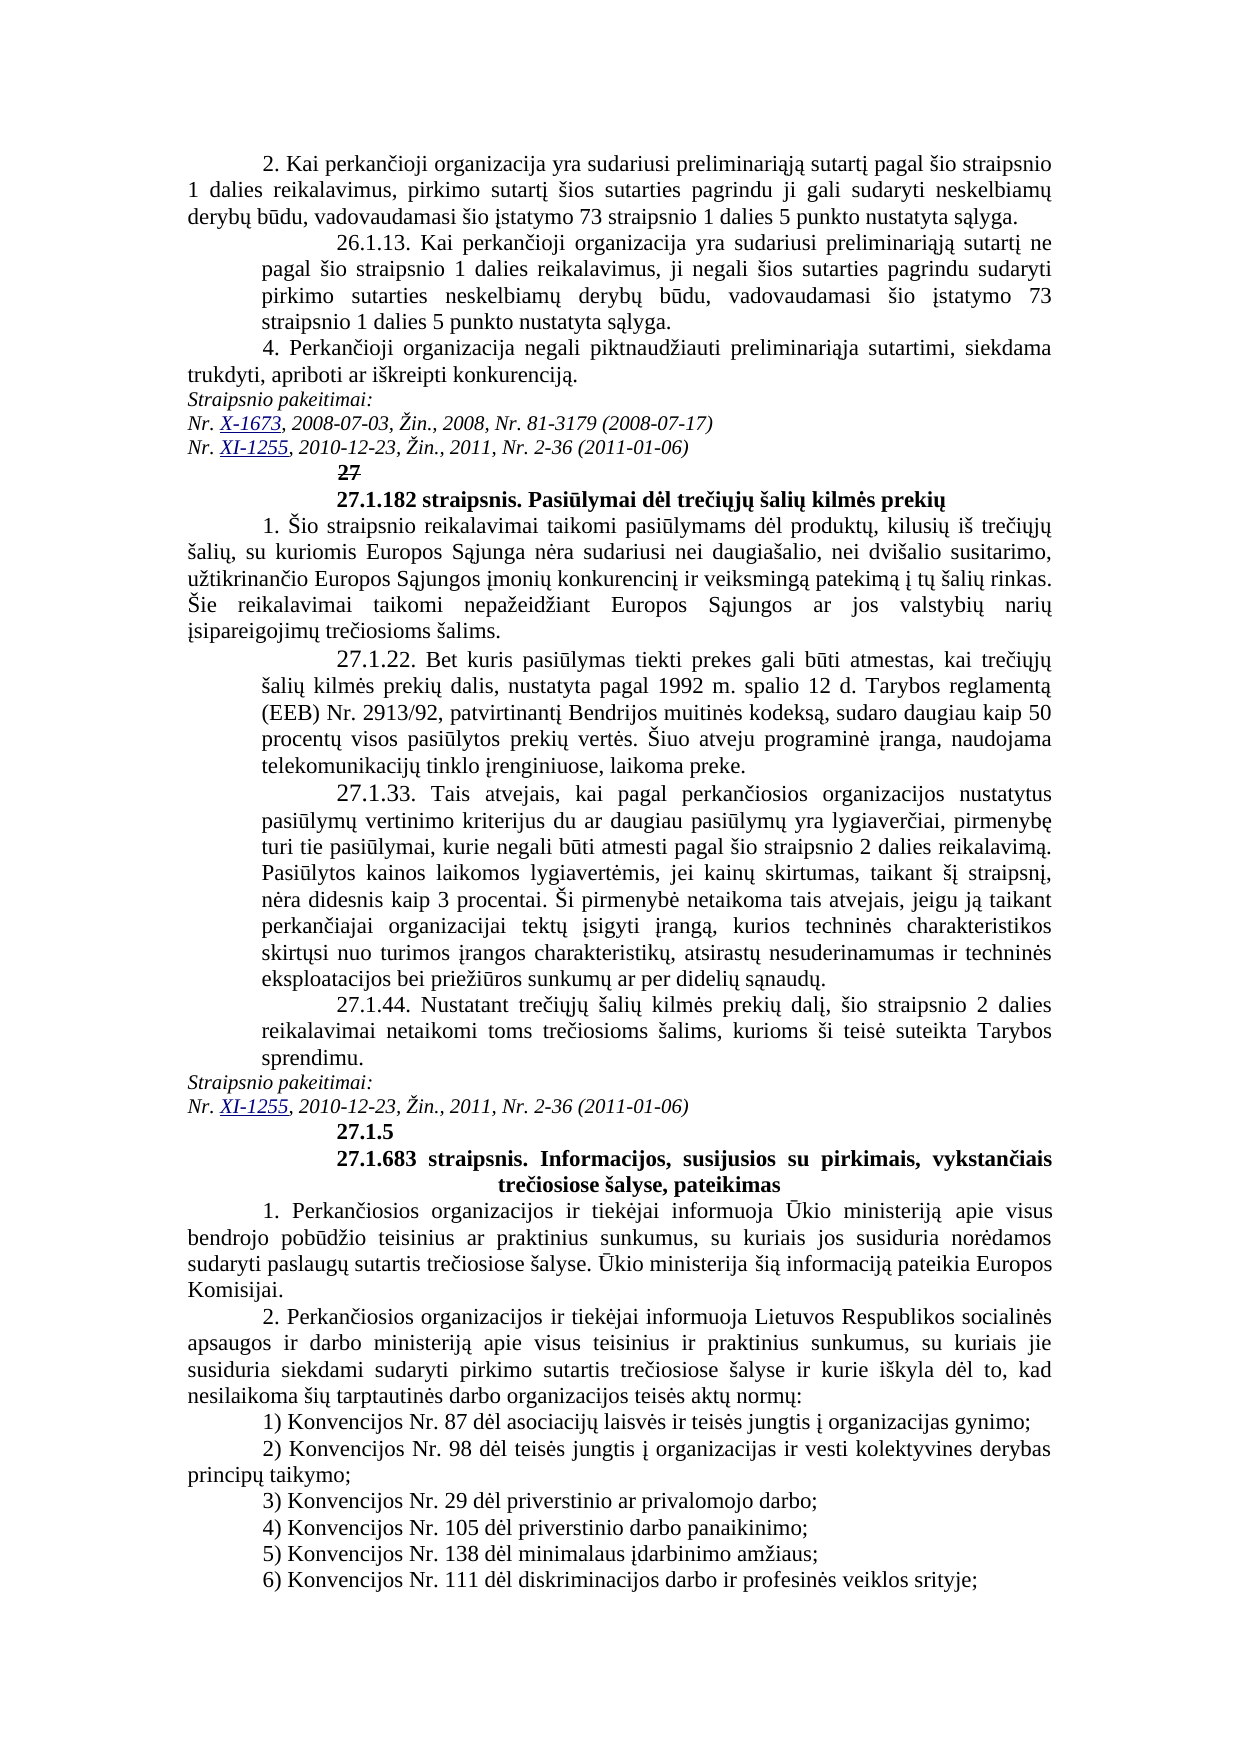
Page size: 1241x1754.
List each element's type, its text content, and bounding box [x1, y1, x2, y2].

text 2. Kai perkančioji organizacija yra sudariusi preliminariąją sutartį pagal šio straipsnio 1 dalies reikalavimus, pirkimo sutartį šios sutarties pagrindu ji gali sudaryti neskelbiamų derybų būdu, vadovaudamasi šio įstatymo 73 straipsnio 1 dalies 5 punkto nustatyta sąlyga. [187, 150, 1053, 229]
text 1. Šio straipsnio reikalavimai taikomi pasiūlymams dėl produktų, kilusių iš trečiųjų šalių, su kuriomis Europos Sąjunga nėra sudariusi nei daugiašalio, nei dvišalio susitarimo, užtikrinančio Europos Sąjungos įmonių konkurencinį ir veiksmingą patekimą į tų šalių rinkas. Šie reikalavimai taikomi nepažeidžiant Europos Sąjungos ar jos valstybių narių įsipareigojimų trečiosioms šalims. [187, 512, 1053, 644]
subtitle 82 straipsnis. Pasiūlymai dėl trečiųjų šalių kilmės prekių [187, 486, 1053, 512]
subtitle 83 straipsnis. Informacijos, susijusios su pirkimais, vykstančiais trečiosiose šalyse, pateikimas [262, 1145, 1053, 1197]
text 1) Konvencijos Nr. 87 dėl asociacijų laisvės ir teisės jungtis į organizacijas gynimo; [187, 1408, 1053, 1435]
text Straipsnio pakeitimai: [187, 1070, 1053, 1094]
text Nr. XI-1255, 2010-12-23, Žin., 2011, Nr. 2-36 (2011-01-06) [187, 435, 1053, 459]
subtitle 3. Tais atvejais, kai pagal perkančiosios organizacijos nustatytus pasiūlymų vertinimo kriterijus du ar daugiau pasiūlymų yra lygiaverčiai, pirmenybę turi tie pasiūlymai, kurie negali būti atmesti pagal šio straipsnio 2 dalies reikalavimą. Pasiūlytos kainos laikomos lygiavertėmis, jei kainų skirtumas, taikant šį straipsnį, nėra didesnis kaip 3 procentai. Ši pirmenybė netaikoma tais atvejais, jeigu ją taikant perkančiajai organizacijai tektų įsigyti įrangą, kurios techninės charakteristikos skirtųsi nuo turimos įrangos charakteristikų, atsirastų nesuderinamumas ir techninės eksploatacijos bei priežiūros sunkumų ar per didelių sąnaudų. [187, 778, 1053, 991]
text Nr. XI-1255, 2010-12-23, Žin., 2011, Nr. 2-36 (2011-01-06) [187, 1094, 1053, 1118]
text 6) Konvencijos Nr. 111 dėl diskriminacijos darbo ir profesinės veiklos srityje; [187, 1566, 1053, 1593]
text 4) Konvencijos Nr. 105 dėl priverstinio darbo panaikinimo; [187, 1514, 1053, 1540]
text 5) Konvencijos Nr. 138 dėl minimalaus įdarbinimo amžiaus; [187, 1540, 1053, 1566]
text Straipsnio pakeitimai: [187, 387, 1053, 411]
subtitle 3. Kai perkančioji organizacija yra sudariusi preliminariąją sutartį ne pagal šio straipsnio 1 dalies reikalavimus, ji negali šios sutarties pagrindu sudaryti pirkimo sutarties neskelbiamų derybų būdu, vadovaudamasi šio įstatymo 73 straipsnio 1 dalies 5 punkto nustatyta sąlyga. [187, 229, 1053, 334]
text 2) Konvencijos Nr. 98 dėl teisės jungtis į organizacijas ir vesti kolektyvines derybas principų taikymo; [187, 1435, 1053, 1487]
subtitle 4. Nustatant trečiųjų šalių kilmės prekių dalį, šio straipsnio 2 dalies reikalavimai netaikomi toms trečiosioms šalims, kurioms ši teisė suteikta Tarybos sprendimu. [187, 991, 1053, 1070]
text 3) Konvencijos Nr. 29 dėl priverstinio ar privalomojo darbo; [187, 1487, 1053, 1514]
text 2. Perkančiosios organizacijos ir tiekėjai informuoja Lietuvos Respublikos socialinės apsaugos ir darbo ministeriją apie visus teisinius ir praktinius sunkumus, su kuriais jie susiduria siekdami sudaryti pirkimo sutartis trečiosiose šalyse ir kurie iškyla dėl to, kad nesilaikoma šių tarptautinės darbo organizacijos teisės aktų normų: [187, 1303, 1053, 1408]
text 4. Perkančioji organizacija negali piktnaudžiauti preliminariąja sutartimi, siekdama trukdyti, apriboti ar iškreipti konkurenciją. [187, 334, 1053, 387]
subtitle 2. Bet kuris pasiūlymas tiekti prekes gali būti atmestas, kai trečiųjų šalių kilmės prekių dalis, nustatyta pagal 1992 m. spalio 12 d. Tarybos reglamentą (EEB) Nr. 2913/92, patvirtinantį Bendrijos muitinės kodeksą, sudaro daugiau kaip 50 procentų visos pasiūlytos prekių vertės. Šiuo atveju programinė įranga, naudojama telekomunikacijų tinklo įrenginiuose, laikoma preke. [187, 644, 1053, 778]
text Nr. X-1673, 2008-07-03, Žin., 2008, Nr. 81-3179 (2008-07-17) [187, 411, 1053, 435]
text 1. Perkančiosios organizacijos ir tiekėjai informuoja Ūkio ministeriją apie visus bendrojo pobūdžio teisinius ar praktinius sunkumus, su kuriais jos susiduria norėdamos sudaryti paslaugų sutartis trečiosiose šalyse. Ūkio ministerija šią informaciją pateikia Europos Komisijai. [187, 1197, 1053, 1303]
